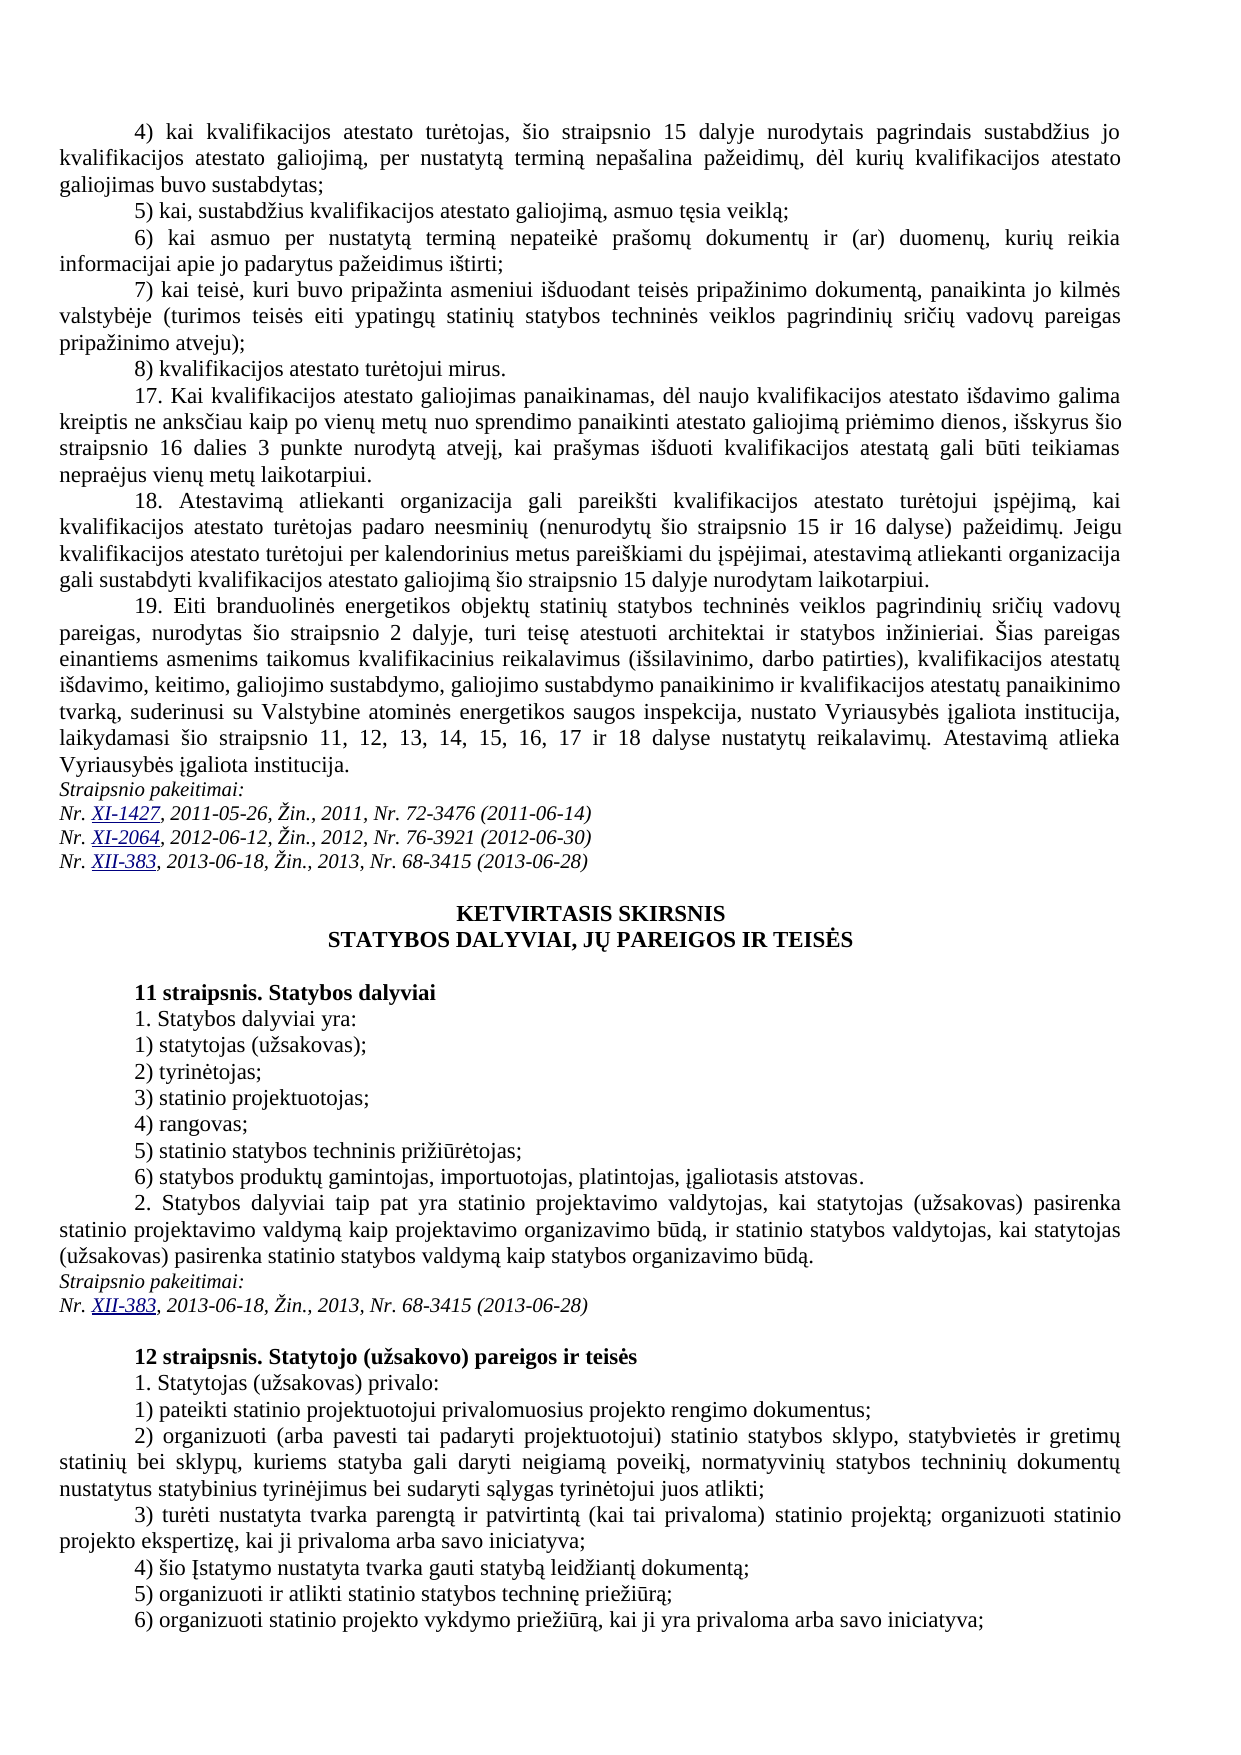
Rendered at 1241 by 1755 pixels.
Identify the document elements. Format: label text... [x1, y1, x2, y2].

text Nr. XII-383, 2013-06-18, Žin., 2013, Nr. 68-3415 (2013-06-28) [59, 849, 1122, 873]
text 3) turėti nustatyta tvarka parengtą ir patvirtintą (kai tai privaloma) statinio projektą; organizuoti statinio projekto ekspertizę, kai ji privaloma arba savo iniciatyva; [59, 1501, 1122, 1554]
text 6) statybos produktų gamintojas, importuotojas, platintojas, įgaliotasis atstovas. [59, 1163, 1122, 1189]
text 1. Statytojas (užsakovas) privalo: [59, 1369, 1122, 1396]
text 11 straipsnis. Statybos dalyviai [59, 979, 1122, 1005]
text 4) šio Įstatymo nustatyta tvarka gauti statybą leidžiantį dokumentą; [59, 1554, 1122, 1580]
text 2) tyrinėtojas; [59, 1058, 1122, 1084]
text Nr. XII-383, 2013-06-18, Žin., 2013, Nr. 68-3415 (2013-06-28) [59, 1293, 1122, 1317]
text 12 straipsnis. Statytojo (užsakovo) pareigos ir teisės [59, 1343, 1122, 1369]
subtitle KETVIRTASIS SKIRSNIS [59, 899, 1122, 926]
text 6) kai asmuo per nustatytą terminą nepateikė prašomų dokumentų ir (ar) duomenų, kurių reikia informacijai apie jo padarytus pažeidimus ištirti; [59, 223, 1122, 276]
text 3) statinio projektuotojas; [59, 1084, 1122, 1110]
text 2) organizuoti (arba pavesti tai padaryti projektuotojui) statinio statybos sklypo, statybvietės ir gretimų statinių bei sklypų, kuriems statyba gali daryti neigiamą poveikį, normatyvinių statybos techninių dokumentų nustatytus statybinius tyrinėjimus bei sudaryti sąlygas tyrinėtojui juos atlikti; [59, 1422, 1122, 1501]
text 17. Kai kvalifikacijos atestato galiojimas panaikinamas, dėl naujo kvalifikacijos atestato išdavimo galima kreiptis ne anksčiau kaip po vienų metų nuo sprendimo panaikinti atestato galiojimą priėmimo dienos, išskyrus šio straipsnio 16 dalies 3 punkte nurodytą atvejį, kai prašymas išduoti kvalifikacijos atestatą gali būti teikiamas nepraėjus vienų metų laikotarpiui. [59, 382, 1122, 487]
text STATYBOS DALYVIAI, JŲ PAREIGOS IR TEISĖS [59, 926, 1122, 952]
text 7) kai teisė, kuri buvo pripažinta asmeniui išduodant teisės pripažinimo dokumentą, panaikinta jo kilmės valstybėje (turimos teisės eiti ypatingų statinių statybos techninės veiklos pagrindinių sričių vadovų pareigas pripažinimo atveju); [59, 276, 1122, 355]
text 5) statinio statybos techninis prižiūrėtojas; [59, 1137, 1122, 1163]
text 18. Atestavimą atliekanti organizacija gali pareikšti kvalifikacijos atestato turėtojui įspėjimą, kai kvalifikacijos atestato turėtojas padaro neesminių (nenurodytų šio straipsnio 15 ir 16 dalyse) pažeidimų. Jeigu kvalifikacijos atestato turėtojui per kalendorinius metus pareiškiami du įspėjimai, atestavimą atliekanti organizacija gali sustabdyti kvalifikacijos atestato galiojimą šio straipsnio 15 dalyje nurodytam laikotarpiui. [59, 487, 1122, 592]
text 5) kai, sustabdžius kvalifikacijos atestato galiojimą, asmuo tęsia veiklą; [59, 197, 1122, 223]
text 1) pateikti statinio projektuotojui privalomuosius projekto rengimo dokumentus; [59, 1396, 1122, 1422]
text 5) organizuoti ir atlikti statinio statybos techninę priežiūrą; [59, 1580, 1122, 1607]
text 1. Statybos dalyviai yra: [59, 1005, 1122, 1031]
text Straipsnio pakeitimai: [59, 1268, 1122, 1293]
text 4) rangovas; [59, 1110, 1122, 1137]
text 19. Eiti branduolinės energetikos objektų statinių statybos techninės veiklos pagrindinių sričių vadovų pareigas, nurodytas šio straipsnio 2 dalyje, turi teisę atestuoti architektai ir statybos inžinieriai. Šias pareigas einantiems asmenims taikomus kvalifikacinius reikalavimus (išsilavinimo, darbo patirties), kvalifikacijos atestatų išdavimo, keitimo, galiojimo sustabdymo, galiojimo sustabdymo panaikinimo ir kvalifikacijos atestatų panaikinimo tvarką, suderinusi su Valstybine atominės energetikos saugos inspekcija, nustato Vyriausybės įgaliota institucija, laikydamasi šio straipsnio 11, 12, 13, 14, 15, 16, 17 ir 18 dalyse nustatytų reikalavimų. Atestavimą atlieka Vyriausybės įgaliota institucija. [59, 592, 1122, 777]
text Straipsnio pakeitimai: [59, 777, 1122, 801]
text 2. Statybos dalyviai taip pat yra statinio projektavimo valdytojas, kai statytojas (užsakovas) pasirenka statinio projektavimo valdymą kaip projektavimo organizavimo būdą, ir statinio statybos valdytojas, kai statytojas (užsakovas) pasirenka statinio statybos valdymą kaip statybos organizavimo būdą. [59, 1189, 1122, 1268]
text 6) organizuoti statinio projekto vykdymo priežiūrą, kai ji yra privaloma arba savo iniciatyva; [59, 1607, 1122, 1633]
text 8) kvalifikacijos atestato turėtojui mirus. [59, 355, 1122, 382]
text Nr. XI-2064, 2012-06-12, Žin., 2012, Nr. 76-3921 (2012-06-30) [59, 825, 1122, 849]
text Nr. XI-1427, 2011-05-26, Žin., 2011, Nr. 72-3476 (2011-06-14) [59, 801, 1122, 825]
text 4) kai kvalifikacijos atestato turėtojas, šio straipsnio 15 dalyje nurodytais pagrindais sustabdžius jo kvalifikacijos atestato galiojimą, per nustatytą terminą nepašalina pažeidimų, dėl kurių kvalifikacijos atestato galiojimas buvo sustabdytas; [59, 118, 1122, 197]
text 1) statytojas (užsakovas); [59, 1031, 1122, 1058]
